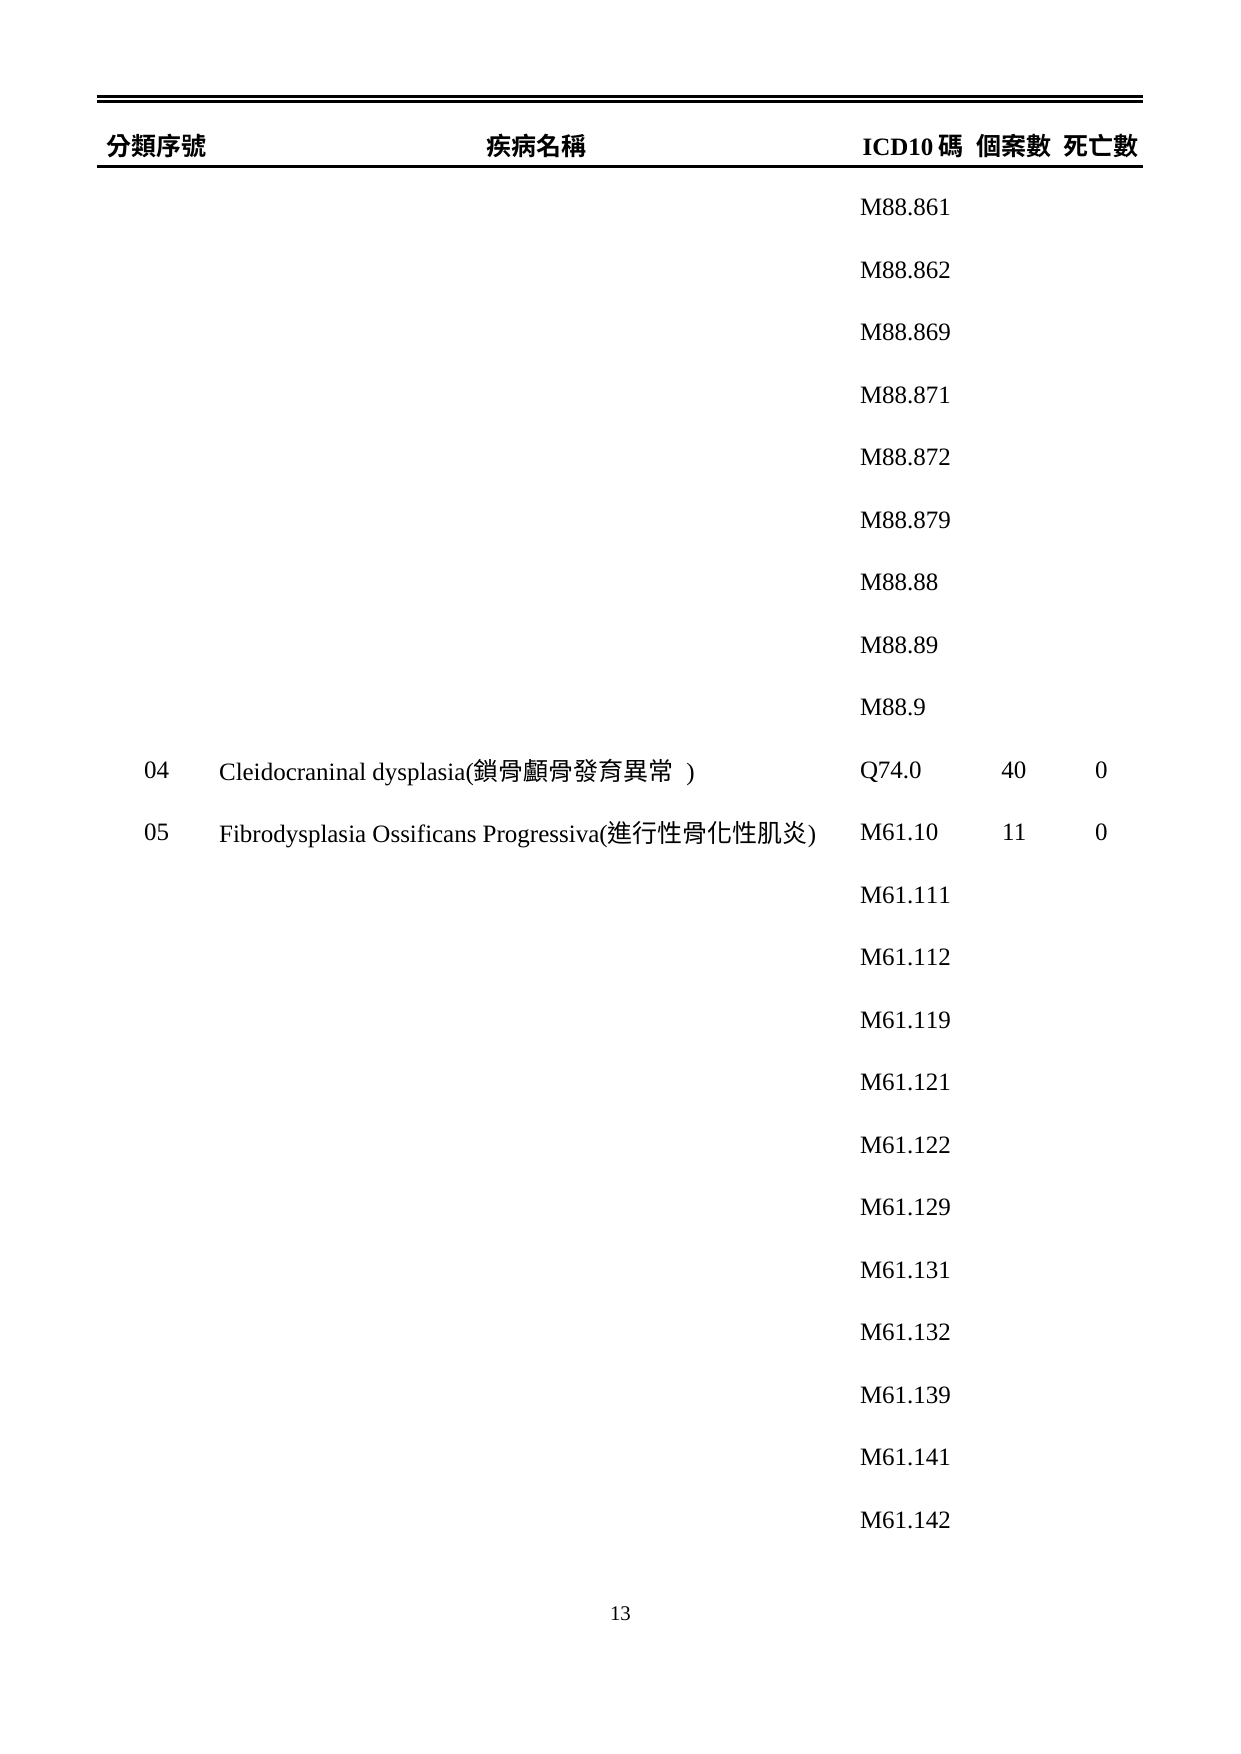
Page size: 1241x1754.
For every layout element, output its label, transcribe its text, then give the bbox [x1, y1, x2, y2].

table_cell 0 [1059, 728, 1143, 790]
table_cell Cleidocraninal dysplasia(鎖骨顱骨發育異常 ) [216, 728, 857, 790]
table_cell [1059, 168, 1143, 728]
table_cell 40 [969, 728, 1058, 790]
table_cell M61.10 M61.111 M61.112 M61.119 M61.121 M61.122 M61.129 M61.131 M61.132 M61.139 M61.141 M61.142 [857, 790, 969, 1540]
table_cell Fibrodysplasia Ossificans Progressiva(進行性骨化性肌炎) [216, 790, 857, 1540]
table_header ICD10碼 [857, 103, 969, 165]
table_cell [97, 168, 216, 728]
table_cell 0 [1059, 790, 1143, 1540]
table_cell [216, 168, 857, 728]
table_header 個案數 [969, 103, 1058, 165]
table_header 死亡數 [1059, 103, 1143, 165]
table_cell 11 [969, 790, 1058, 1540]
table_cell Q74.0 [857, 728, 969, 790]
table_header 分類序號 [97, 103, 216, 165]
table_cell M88.861 M88.862 M88.869 M88.871 M88.872 M88.879 M88.88 M88.89 M88.9 [857, 168, 969, 728]
table_cell 04 [97, 728, 216, 790]
table_header 疾病名稱 [216, 103, 857, 165]
table_cell [969, 168, 1058, 728]
table_cell 05 [97, 790, 216, 1540]
